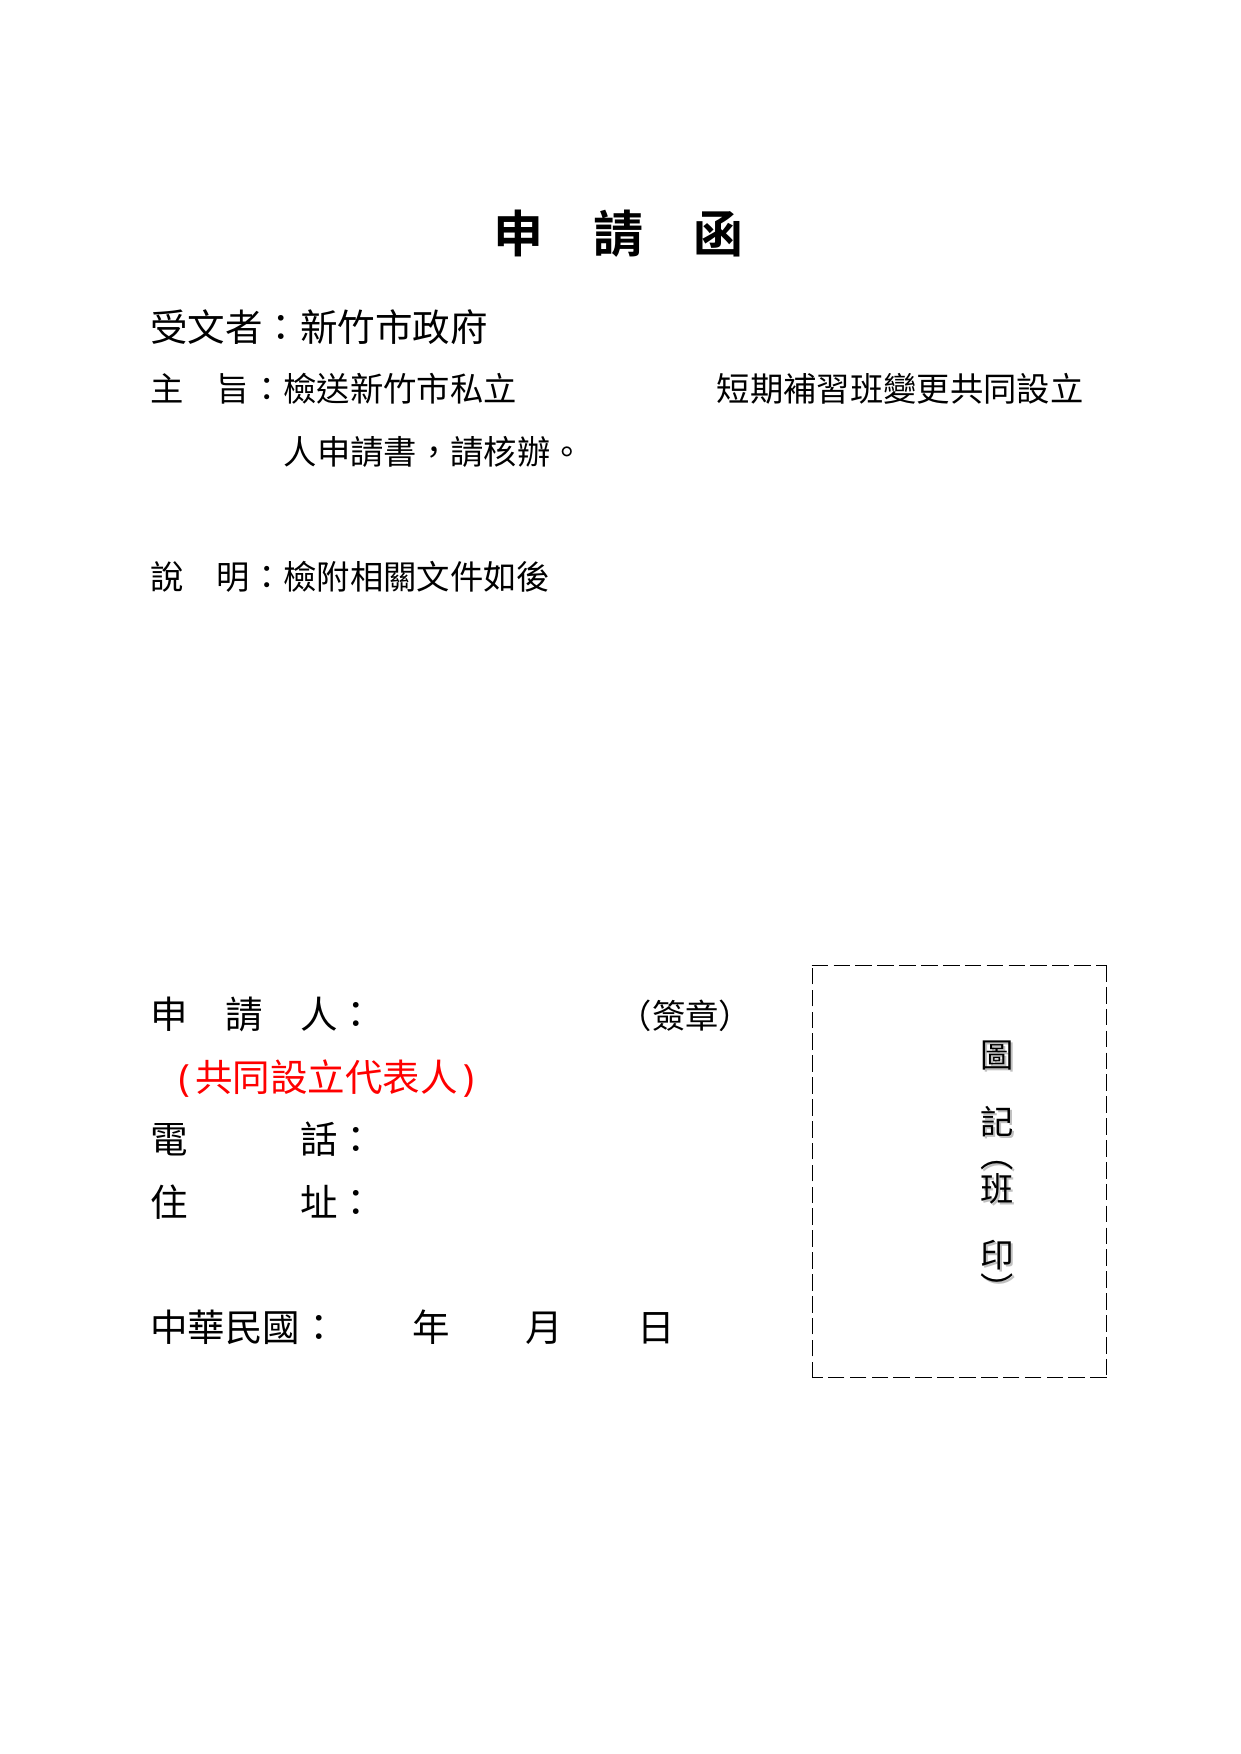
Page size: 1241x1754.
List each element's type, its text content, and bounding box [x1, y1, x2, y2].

text 申 請 函 [150, 158, 1087, 283]
text 申 請 人： （簽章） [150, 971, 812, 1033]
text 住 址： [150, 1158, 812, 1221]
text 中華民國： 年 月 日 [150, 1283, 812, 1346]
text 圖 記（班 印） [973, 981, 1022, 1362]
text 電 話： [150, 1096, 812, 1158]
text 說 明：檢附相關文件如後 [150, 533, 1087, 596]
text 受文者：新竹市政府 [150, 283, 1087, 346]
text 主 旨：檢送新竹市私立 短期補習班變更共同設立人申請書，請核辦。 [150, 346, 1087, 471]
text (共同設立代表人) [150, 1033, 812, 1096]
